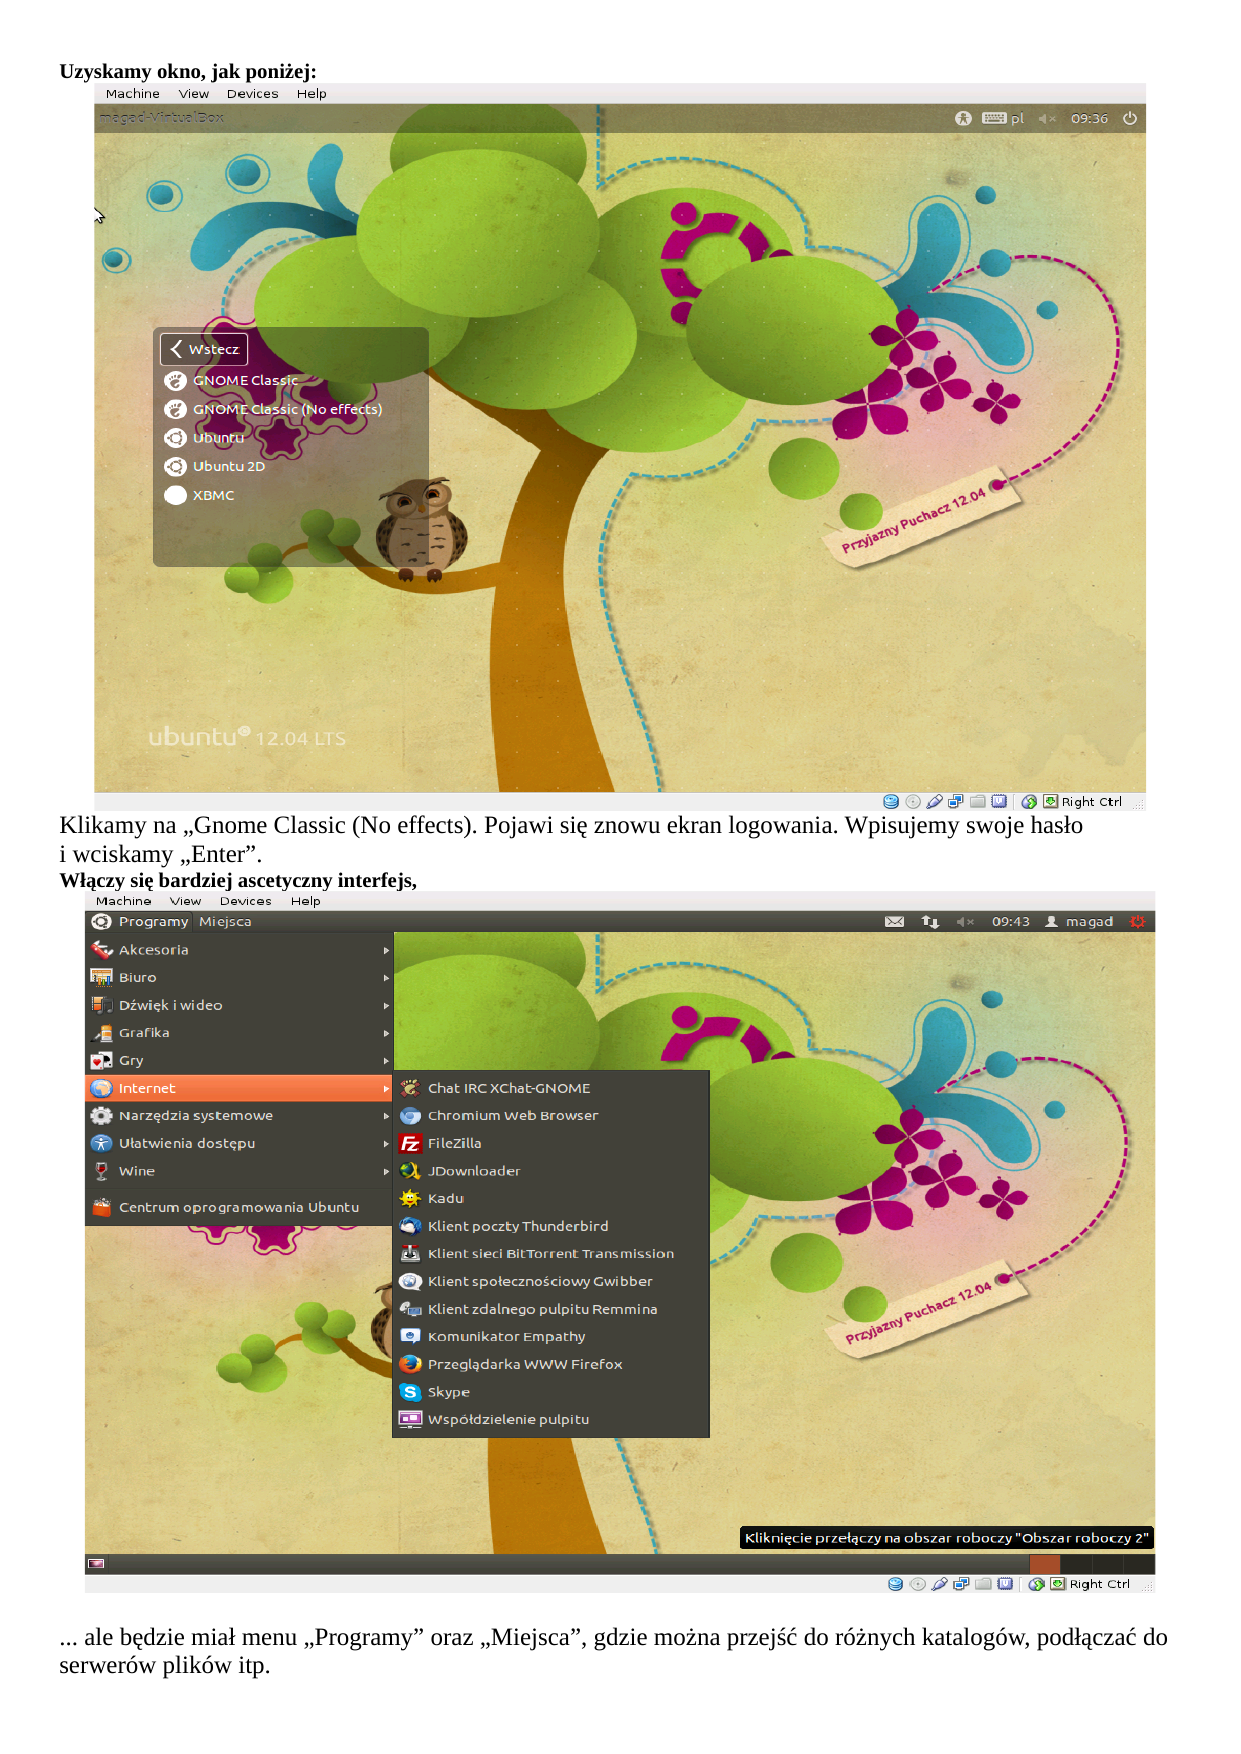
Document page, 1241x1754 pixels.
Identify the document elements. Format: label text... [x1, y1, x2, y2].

text Włączy się bardziej ascetyczny interfejs, [59, 868, 1181, 892]
text Klikamy na „Gnome Classic (No effects). Pojawi się znowu ekran logowania. Wpisujemy swoje hasło i wciskamy „Enter”. [59, 83, 1181, 868]
picture [94, 83, 1147, 811]
picture [84, 891, 1156, 1593]
text Uzyskamy okno, jak poniżej: [59, 59, 1181, 83]
text ... ale będzie miał menu „Programy” oraz „Miejsca”, gdzie można przejść do różnych katalogów, podłączać do serwerów plików itp. [59, 1622, 1181, 1679]
